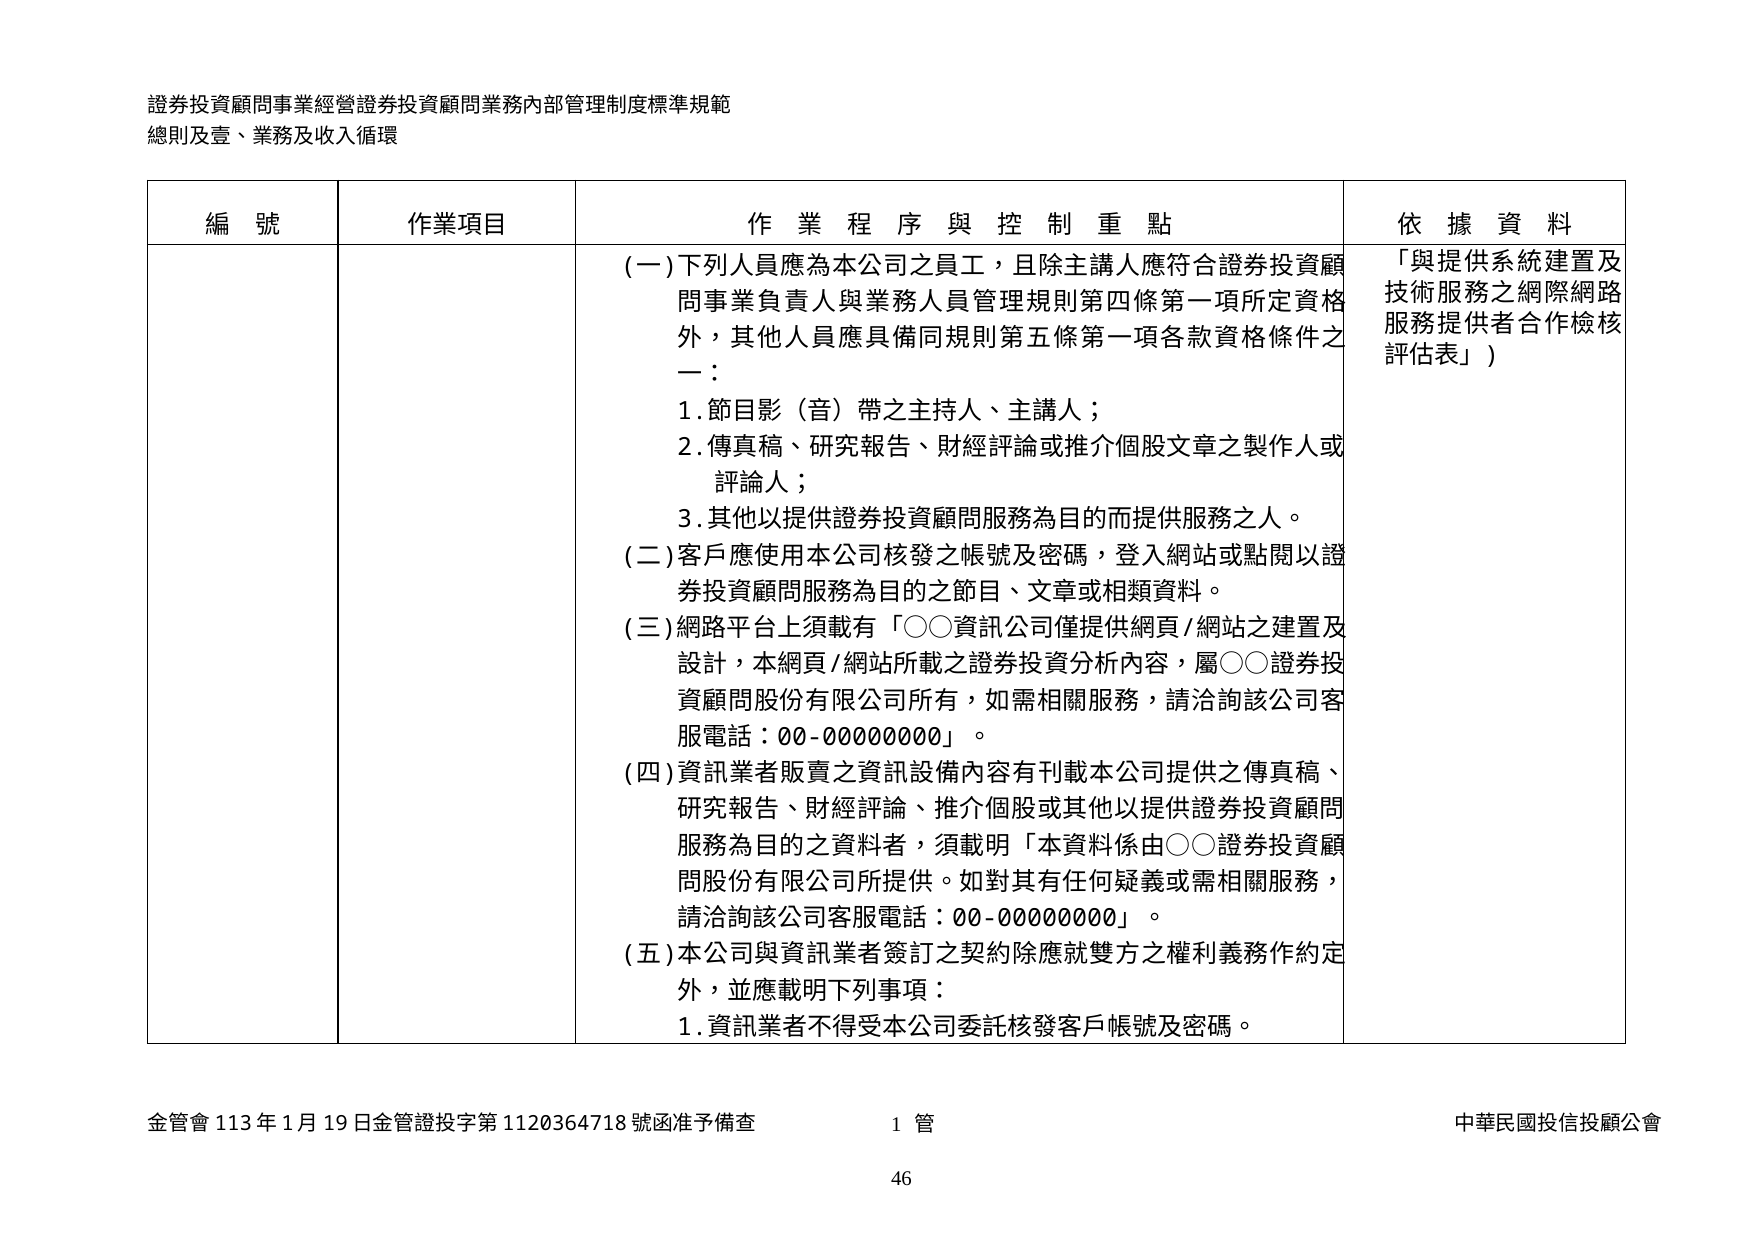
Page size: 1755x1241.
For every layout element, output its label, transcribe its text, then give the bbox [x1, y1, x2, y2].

table_header 作 業 程 序 與 控 制 重 點 [576, 181, 1343, 243]
table_cell 作業程序與控制重點: 一、本公司經由資訊業者建置之網際網路（Internet）或販賣之電腦看盤軟體、行動看盤軟體或股票機等資訊設備，播放證券投資顧問事業錄製之節目影（音）帶、刊登傳真稿或研究報告、發布財經評論或推介個股文章、或利用其他以提供證券投資顧問服務為目的之方式者，除免費提供者外，應與客戶簽訂證券投資顧問契約，以確定雙方之權利義務，並應遵守下列事項： (一)下列人員應為本公司之員工，且除主講人應符合證券投資顧問事業負責人與業務人員管理規則第四條第一項所定資格外，其他人員應具備同規則第五條第一項各款資格條件之一： 1.節目影（音）帶之主持人、主講人； 2.傳真稿、研究報告、財經評論或推介個股文章之製作人或評論人； 3.其他以提供證券投資顧問服務為目的而提供服務之人。 (二)客戶應使用本公司核發之帳號及密碼，登入網站或點閱以證券投資顧問服務為目的之節目、文章或相類資料。 (三)網路平台上須載有「○○資訊公司僅提供網頁/網站之建置及設計，本網頁/網站所載之證券投資分析內容，屬○○證券投資顧問股份有限公司所有，如需相關服務，請洽詢該公司客服電話：00-00000000」。 (四)資訊業者販賣之資訊設備內容有刊載本公司提供之傳真稿、研究報告、財經評論、推介個股或其他以提供證券投資顧問服務為目的之資料者，須載明「本資料係由○○證券投資顧問股份有限公司所提供。如對其有任何疑義或需相關服務，請洽詢該公司客服電話：00-00000000」。 (五)本公司與資訊業者簽訂之契約除應就雙方之權利義務作約定外，並應載明下列事項： 1.資訊業者不得受本公司委託核發客戶帳號及密碼。 2.資訊業者提供之證券投資顧問服務平台，應以本公司之公司名稱作連結，不得以本公司之人員名稱作連結。 3.資訊業者不得藉此平台自行招收客戶。 上述所謂免費提供，係指一般人自該網際網路或資訊業者販賣之資訊設備，獲取以前項方式提供之證券投資顧問服務時，毋庸給付對價報酬予證券投資顧問事業或資訊業者。 二、本公司與提供系統建置及技術服務之網際網路服務提供者（以下簡稱網路業者）合作，由網路業者建立平台，彙整一般資訊及不同證券投資顧問公司之資訊，並由本公司就經主管機關核准業務提供線上交流或服務時，除應依上述一(一)及(三)規定辦理外，並應遵守下列規範： (一) 本公司應遵守相關法令規範，不得利用與網路業者合作之機會，規避證券投資顧問法規。 (二) 本公司給付網路業者之費用不得為向投資人所收取證券投資顧問服務費用之分潤。 (三)本公司與客戶簽訂證券投資顧問契約，以及進行瞭解客戶程序，均應自行辦理，不得委由網路業者處理。 (四)本公司與網路業者合作，應訂定妥適之緊急應變計畫，降低與網路業者終止合作時可能發生之對客戶服務中斷風險，並於事前告知客戶。 (五)本公司與網路業者簽訂之契約，應至少載明下列事項，並於簽約完成後，檢附契約依投信投顧公會指定申報方式向投信投顧公會辦理申報： 1.服務事項、期間及雙方權利義務。 2.網路業者應遵循我國證券投資信託及顧問法、個人資料保護法、洗錢防制法、金融消費者保護法及相關法令規定。 3.客戶權益保障，包括客戶資料保密及紛爭解決機制。 4.網路業者應就為證券投資顧問事業提供廣告與營業活動服務部分訂定標準作業程序。 5.明定網路業者從事業務活動之禁止行為。 6.違反契約之處理方式及罰則。 7.終止契約之重大事項。 (六)本公司應定期（至少每季一次）依投信投顧公會所訂檢核評估表(附表五)，檢視網路業者所提供之服務項目是否依以下規定辦理： 1.網路業者不得以任何形式安排或提供有價證券之推介建議，或涉及證券投資顧問業務之經營，亦不得從事其他易使投資人誤認為經營證券投資顧問業務之行為。 2.網路業者不得受本公司委託，核發用於本公司所屬網站之客戶帳號及密碼。 3.網路業者不得介入、收取或處理任何投資人給付予本公司之費用。網路業者應使投資人給付之款項直接進入本公司帳戶，本公司與網路業者之費用應另行計算，不得由網路業者收取投資人款項後再撥付予本公司。 4.網路業者對合作之證券投資顧問公司及平台資訊具有管控機制，避免有誇大不實資訊，或有非經主管機關核准經營證券投資顧問業務之非法業者及個人混充其中。 5.網路業者對於網站帳號之使用或發表之言論有相當程度之審查義務，避免假帳號之流竄及不實言論影響市場及交易安全。 6.網路業者應對客戶資料保守秘密，未經客戶同意不得將個人資料提供他人。 (七)網路業者如有違反前款規定，經本公司通知限期改善而逾期未改善，本公司應終止契約。 [576, 245, 1343, 1043]
table_cell [339, 245, 575, 1043]
table_header 作業項目 [339, 181, 575, 243]
table_cell [148, 245, 337, 1043]
table_cell 營業活動行為規範第16條之3 投信投顧公會111年7月14日中信顧字第1110051852號函(「與提供系統建置及技術服務之網際網路服務提供者合作檢視結果彙總表」及「與提供系統建置及技術服務之網際網路服務提供者合作檢核評估表」) [1344, 245, 1625, 1043]
table_header 編 號 [148, 181, 337, 243]
table_header 依 據 資 料 [1344, 181, 1625, 243]
